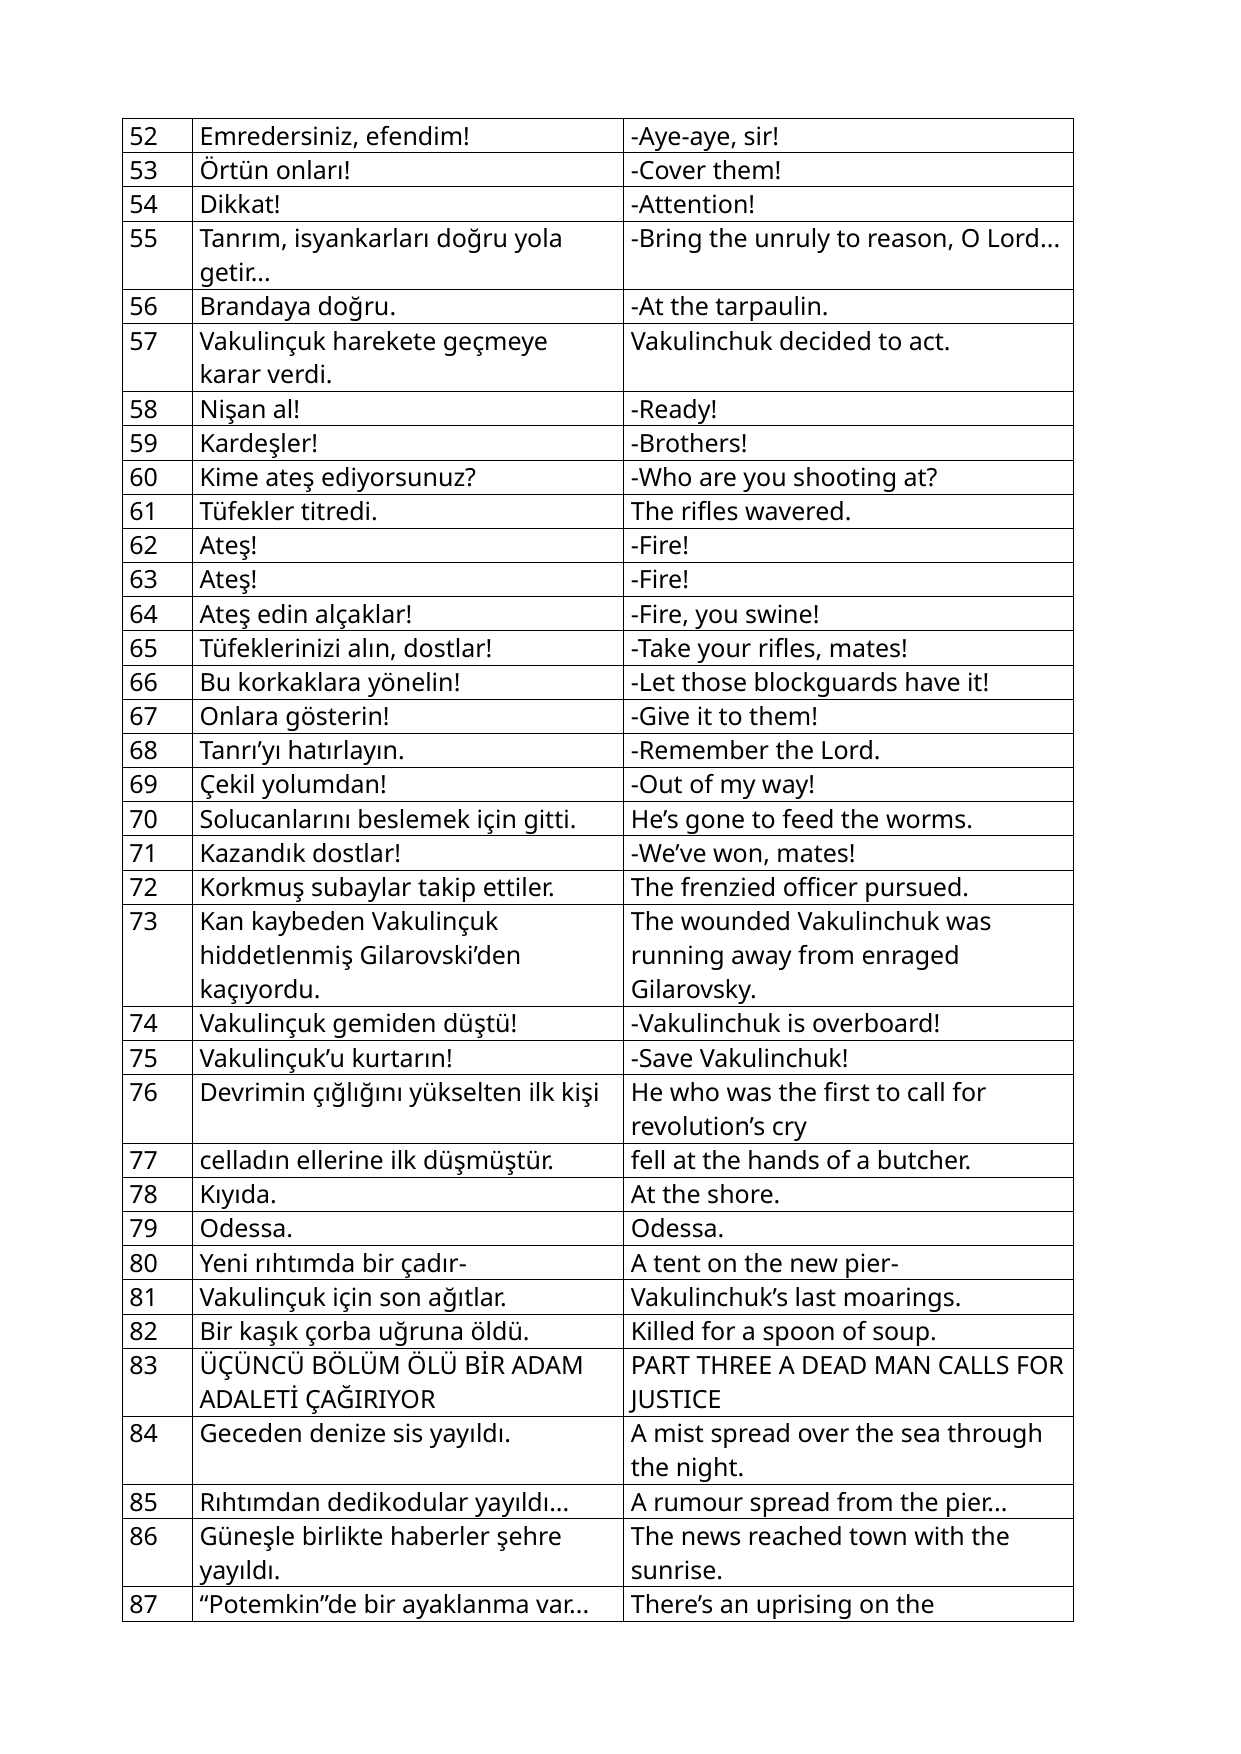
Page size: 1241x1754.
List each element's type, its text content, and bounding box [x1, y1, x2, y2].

table_cell 71 [123, 836, 192, 869]
table_cell The wounded Vakulinchuk was running away from enraged Gilarovsky. [624, 905, 1073, 1006]
table_cell 84 [123, 1417, 192, 1484]
table_cell -At the tarpaulin. [624, 290, 1073, 323]
table_cell 67 [123, 700, 192, 733]
table_cell Tüfeklerinizi alın, dostlar! [193, 631, 623, 664]
table_cell He’s gone to feed the worms. [624, 802, 1073, 835]
table_cell 77 [123, 1144, 192, 1177]
table_cell 58 [123, 392, 192, 425]
table_cell Örtün onları! [193, 153, 623, 186]
table_cell -Take your rifles, mates! [624, 631, 1073, 664]
table_cell -Attention! [624, 187, 1073, 221]
table_cell Vakulinçuk harekete geçmeye karar verdi. [193, 324, 623, 391]
table_cell 57 [123, 324, 192, 391]
table_cell celladın ellerine ilk düşmüştür. [193, 1144, 623, 1177]
table_cell 59 [123, 426, 192, 459]
table_cell At the shore. [624, 1178, 1073, 1211]
table_cell Kardeşler! [193, 426, 623, 459]
table_cell A tent on the new pier- [624, 1246, 1073, 1279]
table_cell Vakulinchuk decided to act. [624, 324, 1073, 391]
table_cell Ateş! [193, 529, 623, 562]
table_cell Tüfekler titredi. [193, 495, 623, 528]
table_cell Bu korkaklara yönelin! [193, 666, 623, 699]
table_cell Güneşle birlikte haberler şehre yayıldı. [193, 1519, 623, 1586]
table_cell Odessa. [624, 1212, 1073, 1245]
table_cell He who was the first to call for revolution’s cry [624, 1075, 1073, 1143]
table_cell Nişan al! [193, 392, 623, 425]
table_cell -Cover them! [624, 153, 1073, 186]
table_cell Yeni rıhtımda bir çadır- [193, 1246, 623, 1279]
table_cell -Brothers! [624, 426, 1073, 459]
table_cell 80 [123, 1246, 192, 1279]
table_cell 83 [123, 1349, 192, 1416]
table_cell Vakulinchuk’s last moarings. [624, 1280, 1073, 1313]
table_cell -Save Vakulinchuk! [624, 1041, 1073, 1074]
table_cell PART THREE A DEAD MAN CALLS FOR JUSTICE [624, 1349, 1073, 1416]
table_cell Killed for a spoon of soup. [624, 1315, 1073, 1348]
table_cell 82 [123, 1315, 192, 1348]
table_cell 75 [123, 1041, 192, 1074]
table_cell Dikkat! [193, 187, 623, 221]
table_cell 85 [123, 1485, 192, 1518]
table_cell 69 [123, 768, 192, 801]
table_cell 63 [123, 563, 192, 596]
table_cell Tanrım, isyankarları doğru yola getir... [193, 222, 623, 289]
table_cell The frenzied officer pursued. [624, 871, 1073, 904]
table_cell 86 [123, 1519, 192, 1586]
table_cell Ateş edin alçaklar! [193, 597, 623, 630]
table_cell 55 [123, 222, 192, 289]
table_cell Kan kaybeden Vakulinçuk hiddetlenmiş Gilarovski’den kaçıyordu. [193, 905, 623, 1006]
table_cell Kazandık dostlar! [193, 836, 623, 869]
table_cell 56 [123, 290, 192, 323]
table_cell 76 [123, 1075, 192, 1143]
table_cell -Fire! [624, 563, 1073, 596]
table_cell -Who are you shooting at? [624, 461, 1073, 494]
table_cell Tanrı’yı hatırlayın. [193, 734, 623, 767]
table_cell Rıhtımdan dedikodular yayıldı... [193, 1485, 623, 1518]
table_cell Vakulinçuk’u kurtarın! [193, 1041, 623, 1074]
table_cell 79 [123, 1212, 192, 1245]
table_cell 60 [123, 461, 192, 494]
table_cell Solucanlarını beslemek için gitti. [193, 802, 623, 835]
table_cell 54 [123, 187, 192, 221]
table_cell fell at the hands of a butcher. [624, 1144, 1073, 1177]
table_cell 87 [123, 1587, 192, 1621]
table_cell 65 [123, 631, 192, 664]
table_cell Çekil yolumdan! [193, 768, 623, 801]
table_cell -Fire! [624, 529, 1073, 562]
table_cell 73 [123, 905, 192, 1006]
table_cell -Out of my way! [624, 768, 1073, 801]
table_cell Vakulinçuk gemiden düştü! [193, 1007, 623, 1040]
table_cell -Let those blockguards have it! [624, 666, 1073, 699]
table_cell The rifles wavered. [624, 495, 1073, 528]
table_cell -Fire, you swine! [624, 597, 1073, 630]
table_cell -Remember the Lord. [624, 734, 1073, 767]
table_cell Devrimin çığlığını yükselten ilk kişi [193, 1075, 623, 1143]
table_cell The news reached town with the sunrise. [624, 1519, 1073, 1586]
table_cell A rumour spread from the pier... [624, 1485, 1073, 1518]
table_cell -Aye-aye, sir! [624, 119, 1073, 152]
table_cell -Give it to them! [624, 700, 1073, 733]
table_cell 66 [123, 666, 192, 699]
table_cell 52 [123, 119, 192, 152]
table_cell Ateş! [193, 563, 623, 596]
table_cell Vakulinçuk için son ağıtlar. [193, 1280, 623, 1313]
table_cell Onlara gösterin! [193, 700, 623, 733]
table_cell -Vakulinchuk is overboard! [624, 1007, 1073, 1040]
table_cell Brandaya doğru. [193, 290, 623, 323]
table_cell Geceden denize sis yayıldı. [193, 1417, 623, 1484]
table_cell 68 [123, 734, 192, 767]
table_cell Kime ateş ediyorsunuz? [193, 461, 623, 494]
table_cell 78 [123, 1178, 192, 1211]
table_cell 64 [123, 597, 192, 630]
table_cell -Bring the unruly to reason, O Lord... [624, 222, 1073, 289]
table_cell 61 [123, 495, 192, 528]
table_cell 74 [123, 1007, 192, 1040]
table_cell Odessa. [193, 1212, 623, 1245]
table_cell 53 [123, 153, 192, 186]
table_cell 70 [123, 802, 192, 835]
table_cell 72 [123, 871, 192, 904]
table_cell Korkmuş subaylar takip ettiler. [193, 871, 623, 904]
table_cell Emredersiniz, efendim! [193, 119, 623, 152]
table_cell There’s an uprising on the [624, 1587, 1073, 1621]
table_cell Bir kaşık çorba uğruna öldü. [193, 1315, 623, 1348]
table_cell -Ready! [624, 392, 1073, 425]
table_cell 62 [123, 529, 192, 562]
table_cell “Potemkin”de bir ayaklanma var... [193, 1587, 623, 1621]
table_cell ÜÇÜNCÜ BÖLÜM ÖLÜ BİR ADAM ADALETİ ÇAĞIRIYOR [193, 1349, 623, 1416]
table_cell 81 [123, 1280, 192, 1313]
table_cell A mist spread over the sea through the night. [624, 1417, 1073, 1484]
table_cell Kıyıda. [193, 1178, 623, 1211]
table_cell -We’ve won, mates! [624, 836, 1073, 869]
